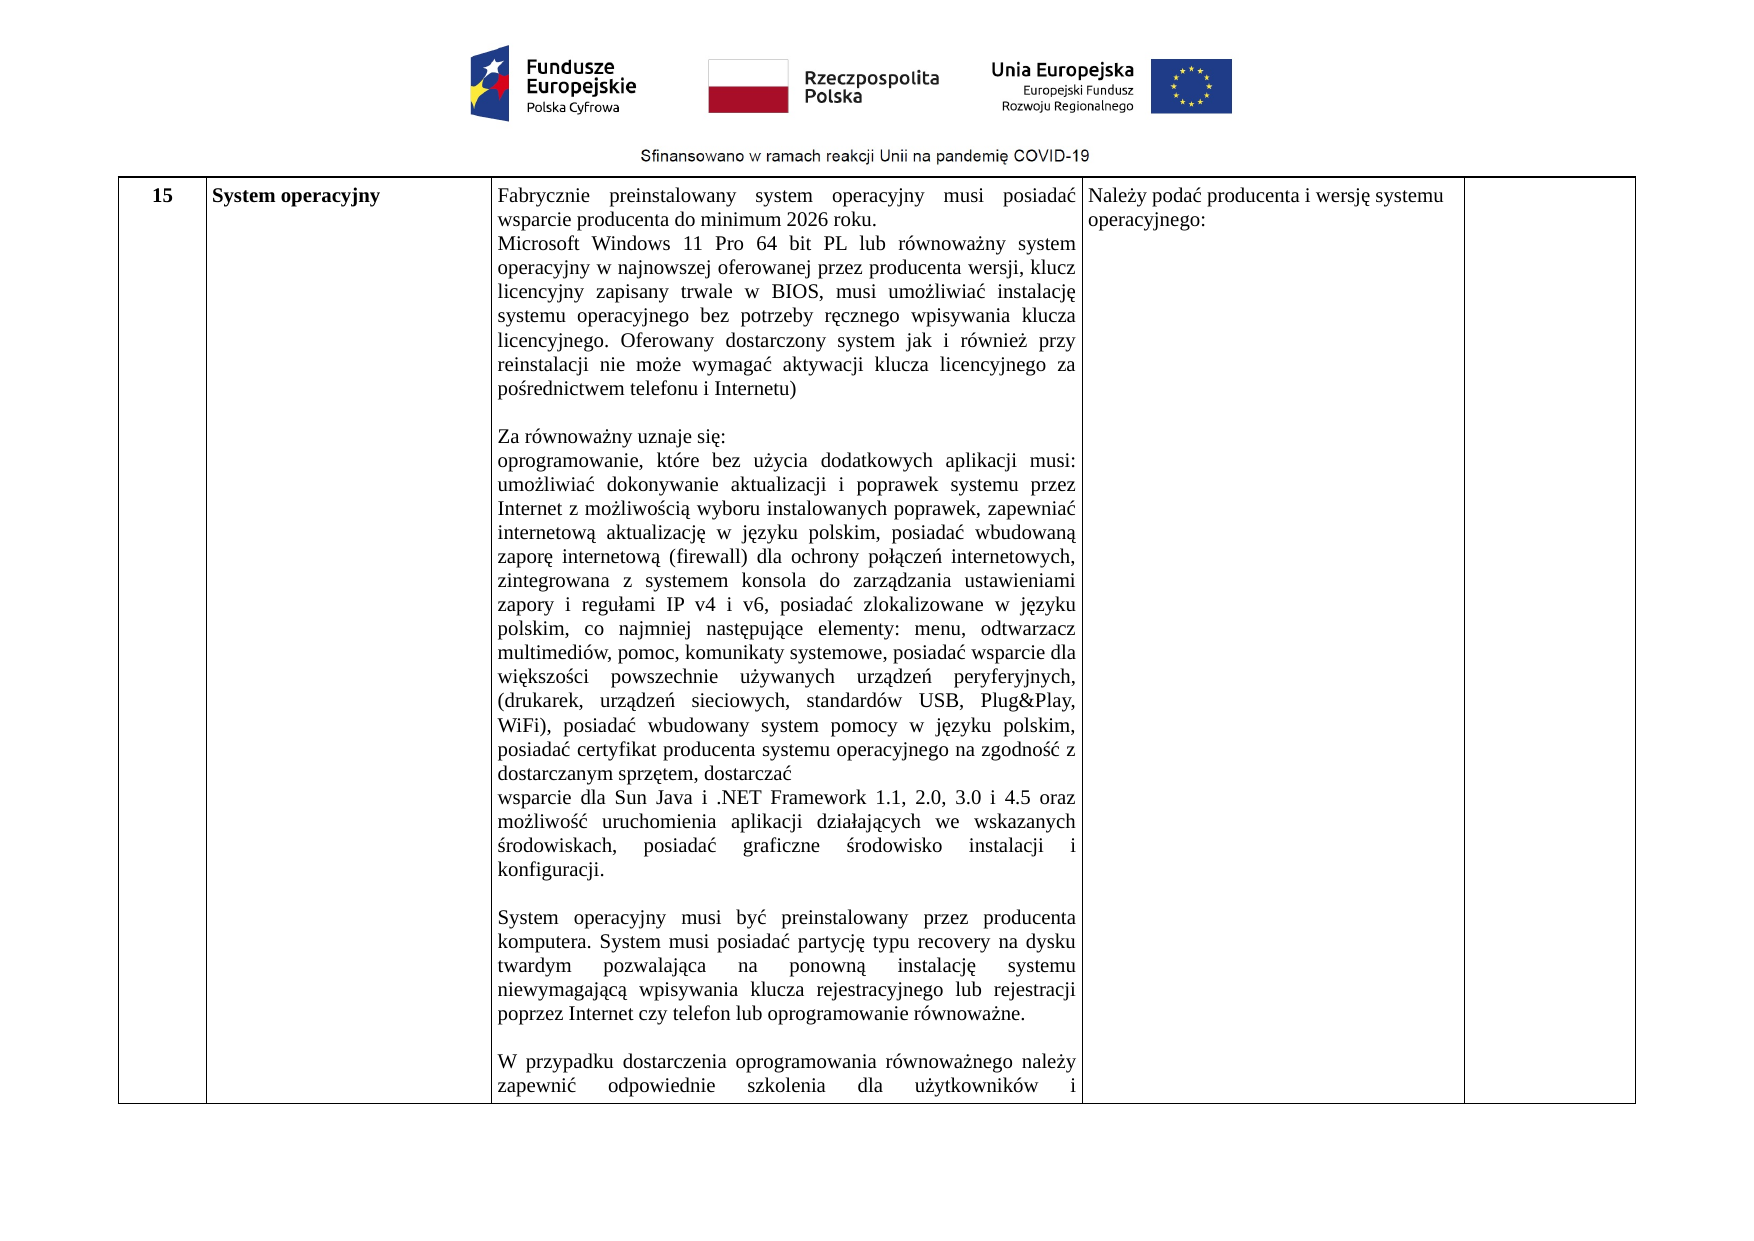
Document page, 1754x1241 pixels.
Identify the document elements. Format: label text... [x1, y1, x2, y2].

table_cell [1465, 178, 1635, 1103]
table_cell Fabrycznie preinstalowany system operacyjny musi posiadać wsparcie producenta do minimum 2026 roku. Microsoft Windows 11 Pro 64 bit PL lub równoważny system operacyjny w najnowszej oferowanej przez producenta wersji, klucz licencyjny zapisany trwale w BIOS, musi umożliwiać instalację systemu operacyjnego bez potrzeby ręcznego wpisywania klucza licencyjnego. Oferowany dostarczony system jak i również przy reinstalacji nie może wymagać aktywacji klucza licencyjnego za pośrednictwem telefonu i Internetu) Za równoważny uznaje się: oprogramowanie, które bez użycia dodatkowych aplikacji musi: umożliwiać dokonywanie aktualizacji i poprawek systemu przez Internet z możliwością wyboru instalowanych poprawek, zapewniać internetową aktualizację w języku polskim, posiadać wbudowaną zaporę internetową (firewall) dla ochrony połączeń internetowych, zintegrowana z systemem konsola do zarządzania ustawieniami zapory i regułami IP v4 i v6, posiadać zlokalizowane w języku polskim, co najmniej następujące elementy: menu, odtwarzacz multimediów, pomoc, komunikaty systemowe, posiadać wsparcie dla większości powszechnie używanych urządzeń peryferyjnych, (drukarek, urządzeń sieciowych, standardów USB, Plug&Play, WiFi), posiadać wbudowany system pomocy w języku polskim, posiadać certyfikat producenta systemu operacyjnego na zgodność z dostarczanym sprzętem, dostarczać wsparcie dla Sun Java i .NET Framework 1.1, 2.0, 3.0 i 4.5 oraz możliwość uruchomienia aplikacji działających we wskazanych środowiskach, posiadać graficzne środowisko instalacji i konfiguracji. System operacyjny musi być preinstalowany przez producenta komputera. System musi posiadać partycję typu recovery na dysku twardym pozwalająca na ponowną instalację systemu niewymagającą wpisywania klucza rejestracyjnego lub rejestracji poprzez Internet czy telefon lub oprogramowanie równoważne. W przypadku dostarczenia oprogramowania równoważnego należy zapewnić odpowiednie szkolenia dla użytkowników i [492, 178, 1082, 1103]
table_cell System operacyjny [207, 178, 491, 1103]
table_cell 15 [119, 178, 206, 1103]
picture [453, 35, 1250, 174]
table_cell Należy podać producenta i wersję systemu operacyjnego: [1083, 178, 1464, 1103]
